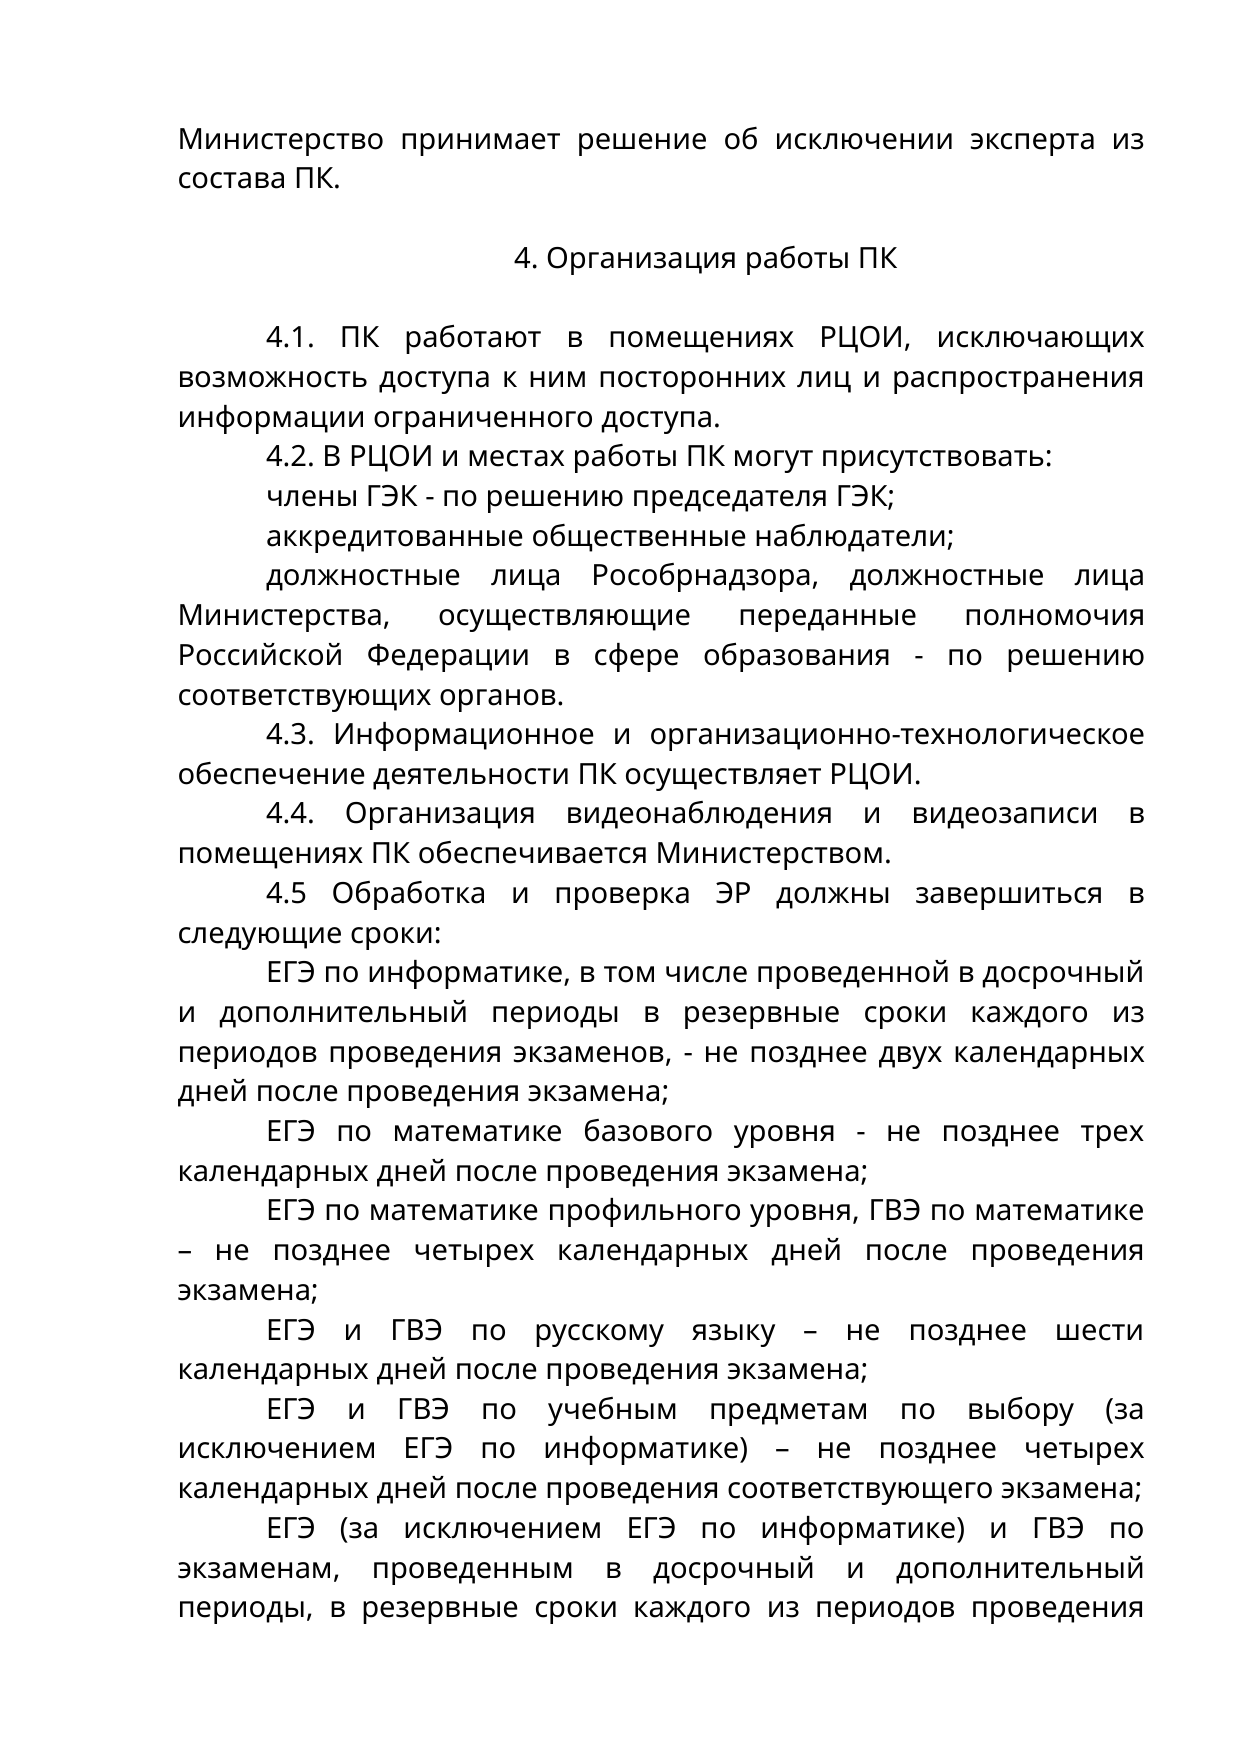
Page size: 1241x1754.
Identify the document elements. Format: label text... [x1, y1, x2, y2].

text ЕГЭ по математике базового уровня - не позднее трех календарных дней после проведения экзамена; [177, 1110, 1146, 1190]
text ЕГЭ (за исключением ЕГЭ по информатике) и ГВЭ по экзаменам, проведенным в досрочный и дополнительный периоды, в резервные сроки каждого из периодов проведения [177, 1507, 1146, 1626]
text 4.3. Информационное и организационно-технологическое обеспечение деятельности ПК осуществляет РЦОИ. [177, 713, 1146, 793]
text Министерство принимает решение об исключении эксперта из состава ПК. [177, 118, 1146, 197]
text 4.4. Организация видеонаблюдения и видеозаписи в помещениях ПК обеспечивается Министерством. [177, 793, 1146, 872]
text 4.1. ПК работают в помещениях РЦОИ, исключающих возможность доступа к ним посторонних лиц и распространения информации ограниченного доступа. [177, 317, 1146, 436]
text 4. Организация работы ПК [177, 237, 1146, 277]
text должностные лица Рособрнадзора, должностные лица Министерства, осуществляющие переданные полномочия Российской Федерации в сфере образования - по решению соответствующих органов. [177, 555, 1146, 713]
text аккредитованные общественные наблюдатели; [177, 515, 1146, 555]
text 4.5 Обработка и проверка ЭР должны завершиться в следующие сроки: [177, 872, 1146, 952]
text ЕГЭ и ГВЭ по учебным предметам по выбору (за исключением ЕГЭ по информатике) – не позднее четырех календарных дней после проведения соответствующего экзамена; [177, 1388, 1146, 1507]
text ЕГЭ по информатике, в том числе проведенной в досрочный и дополнительный периоды в резервные сроки каждого из периодов проведения экзаменов, - не позднее двух календарных дней после проведения экзамена; [177, 952, 1146, 1110]
text члены ГЭК - по решению председателя ГЭК; [177, 475, 1146, 515]
text ЕГЭ по математике профильного уровня, ГВЭ по математике – не позднее четырех календарных дней после проведения экзамена; [177, 1190, 1146, 1309]
text 4.2. В РЦОИ и местах работы ПК могут присутствовать: [177, 436, 1146, 475]
text ЕГЭ и ГВЭ по русскому языку – не позднее шести календарных дней после проведения экзамена; [177, 1309, 1146, 1388]
